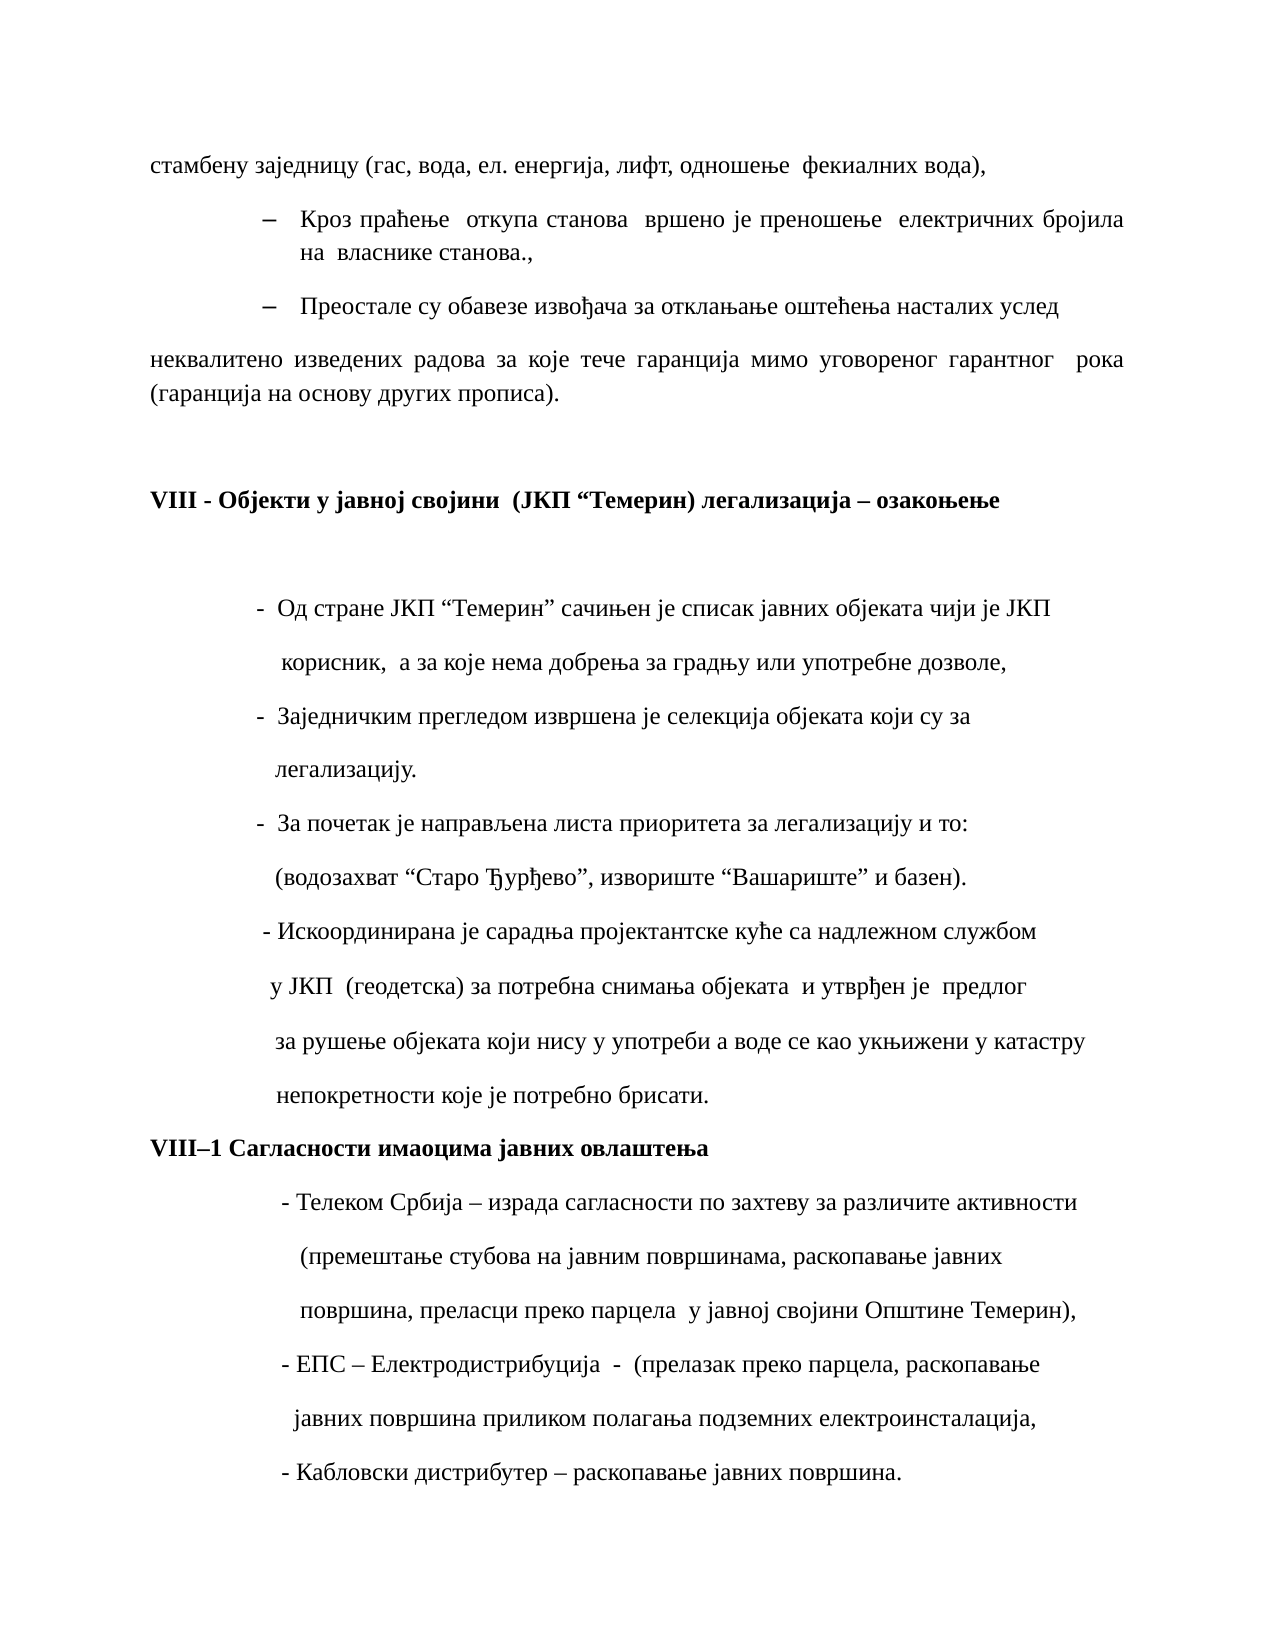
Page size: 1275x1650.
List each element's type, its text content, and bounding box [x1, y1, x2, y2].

text - Телеком Србија – израда сагласности по захтеву за различите активности [150, 1187, 1125, 1216]
text за рушење објеката који нису у употреби а воде се као укњижени у катастру [150, 1026, 1125, 1054]
text - За почетак је направљена листа приоритета за легализацију и то: [150, 808, 1125, 837]
text - Кабловски дистрибутер – раскопавање јавних површина. [150, 1457, 1125, 1485]
text VIII - Објекти у јавној својини (ЈКП “Темерин) легализација – озакоњење [150, 485, 1125, 514]
text легализацију. [150, 754, 1125, 783]
text у ЈКП (геодетска) за потребна снимања објеката и утврђен је предлог [150, 970, 1125, 1001]
text јавних површина приликом полагања подземних електроинсталација, [150, 1403, 1125, 1432]
list Кроз праћење откупа станова вршено је преношење електричних бројила на власнике станова., [262, 204, 1125, 266]
text - Од стране ЈКП “Темерин” сачињен је списак јавних објеката чији је ЈКП [150, 593, 1125, 622]
text непокретности које је потребно брисати. [150, 1080, 1125, 1108]
text корисник, а за које нема добрења за градњу или употребне дозволе, [150, 647, 1125, 676]
text - ЕПС – Електродистрибуција - (прелазак преко парцела, раскопавање [150, 1349, 1125, 1378]
text VIII–1 Сагласности имаоцима јавних овлаштења [150, 1133, 1125, 1162]
text (водозахват “Старо Ђурђево”, извориште “Вашариште” и базен). [150, 862, 1125, 891]
text стамбену заједницу (гас, вода, ел. енергија, лифт, одношење фекиалних вода), [150, 150, 1125, 179]
text - Заједничким прегледом извршена је селекција објеката који су за [150, 701, 1125, 729]
text (премештање стубова на јавним површинама, раскопавање јавних [150, 1241, 1125, 1270]
list Преостале су обавезе извођача за отклањање оштећења насталих услед [262, 291, 1125, 319]
text неквалитено изведених радова за које тече гаранција мимо уговореног гарантног рока (гаранција на основу других прописa). [150, 344, 1125, 406]
text површина, преласци преко парцела у јавној својини Општине Темерин), [150, 1295, 1125, 1324]
text - Искоординирана је сарадња пројектантске куће са надлежном службом [150, 916, 1125, 945]
